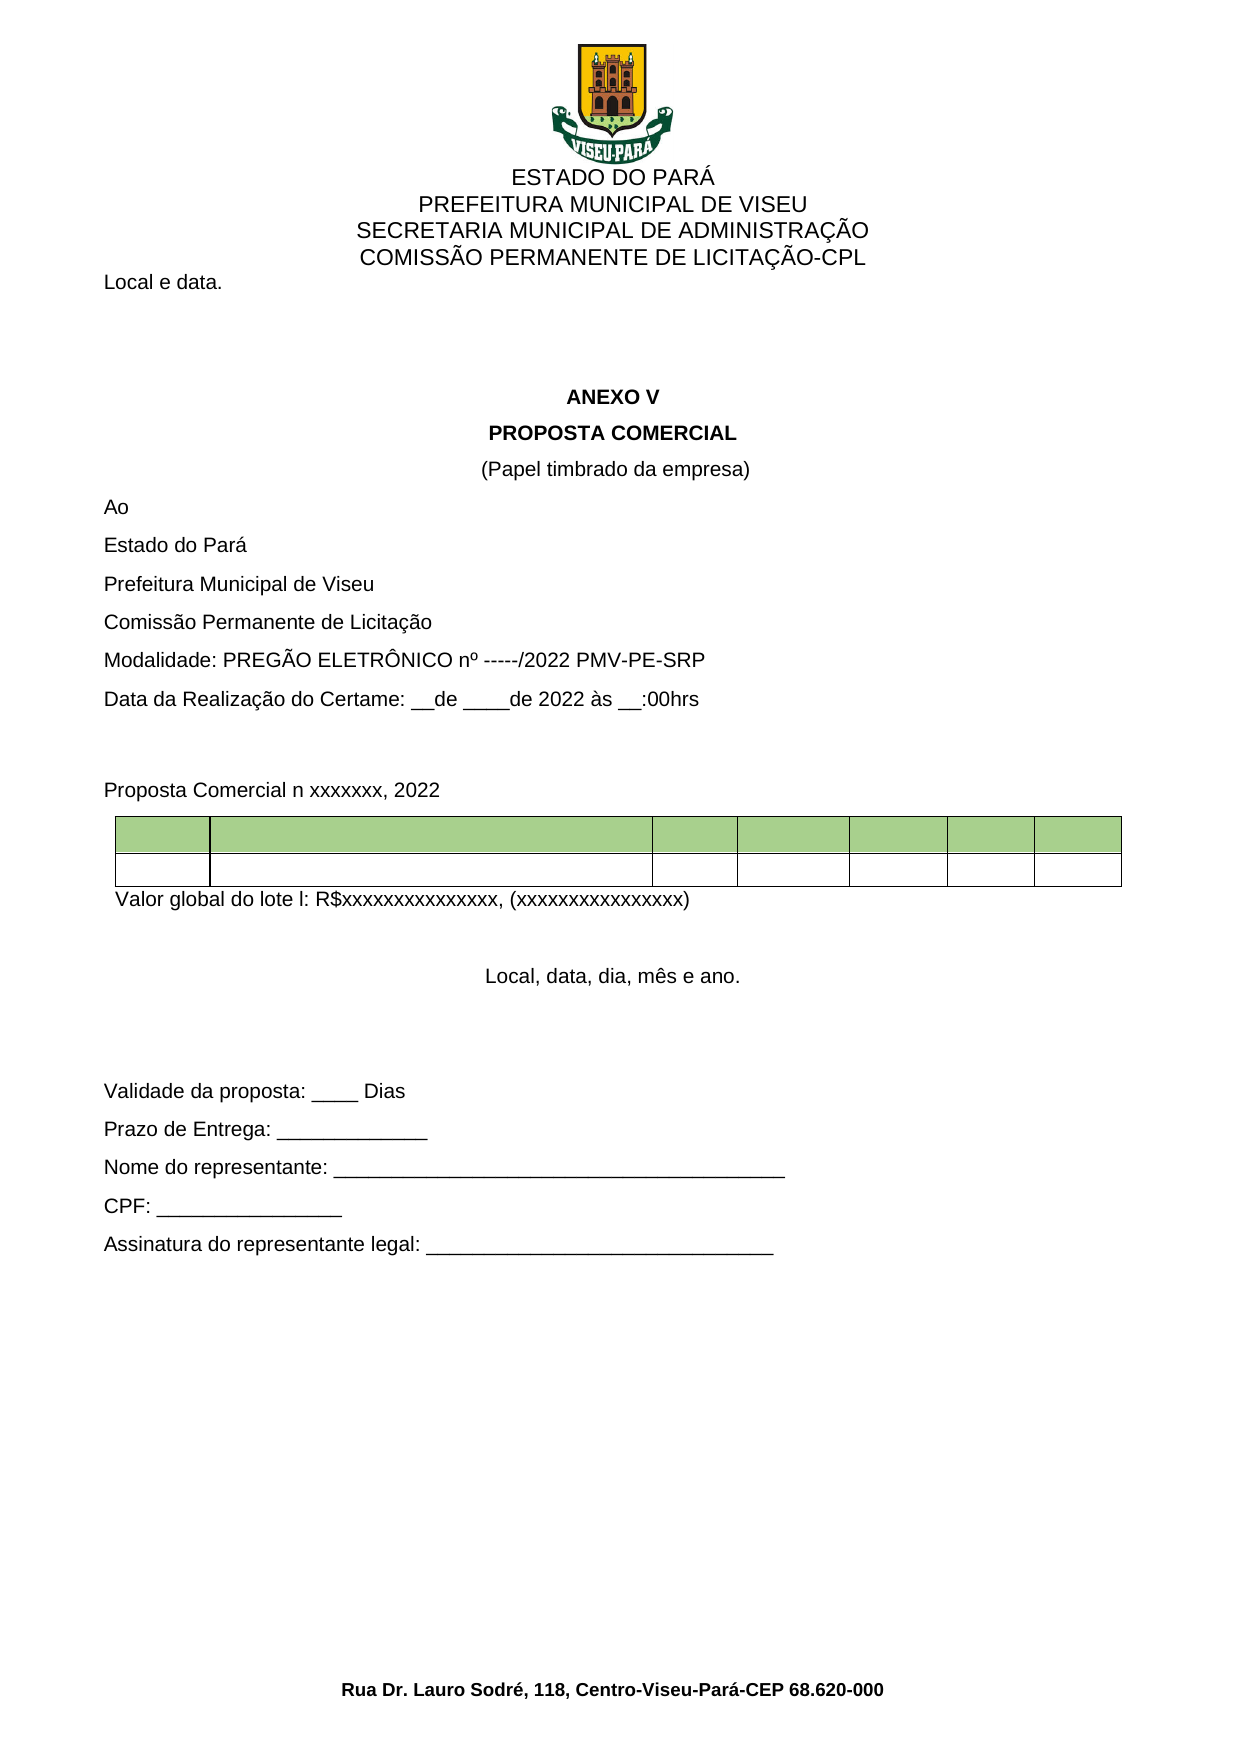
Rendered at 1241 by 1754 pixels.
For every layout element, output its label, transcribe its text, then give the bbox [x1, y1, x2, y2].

text Ao [103, 495, 1122, 519]
table_cell [1035, 854, 1121, 886]
table_cell [738, 854, 849, 886]
picture [551, 44, 674, 165]
text CPF: ________________ [103, 1193, 1122, 1217]
table_cell [211, 854, 652, 886]
table_header [738, 817, 849, 852]
text Proposta Comercial n xxxxxxx, 2022 [103, 778, 1122, 802]
table_cell [116, 854, 209, 886]
table_cell [653, 854, 737, 886]
table_header [1035, 817, 1121, 852]
table_cell [850, 854, 947, 886]
text Local e data. [103, 270, 1122, 294]
subtitle (Papel timbrado da empresa) [103, 457, 1122, 481]
text Local, data, dia, mês e ano. [103, 963, 1122, 987]
text Validade da proposta: ____ Dias [103, 1078, 1122, 1102]
table_header [211, 817, 652, 852]
table_header [116, 817, 209, 852]
text ANEXO V [103, 385, 1122, 409]
text Modalidade: PREGÃO ELETRÔNICO nº -----/2022 PMV-PE-SRP [103, 648, 1122, 672]
text Data da Realização do Certame: __de ____de 2022 às __:00hrs [103, 687, 1122, 711]
table_cell [948, 854, 1034, 886]
text Prefeitura Municipal de Viseu [103, 572, 1122, 596]
text PROPOSTA COMERCIAL [103, 421, 1122, 445]
text Comissão Permanente de Licitação [103, 610, 1122, 634]
text Assinatura do representante legal: ______________________________ [103, 1232, 1122, 1256]
table_header [948, 817, 1034, 852]
text Prazo de Entrega: _____________ [103, 1117, 1122, 1141]
text Estado do Pará [103, 533, 1122, 557]
table_header [653, 817, 737, 852]
table_header [850, 817, 947, 852]
text Nome do representante: _______________________________________ [103, 1155, 1122, 1179]
text Valor global do lote l: R$xxxxxxxxxxxxxxx, (xxxxxxxxxxxxxxxx) [103, 887, 1122, 911]
